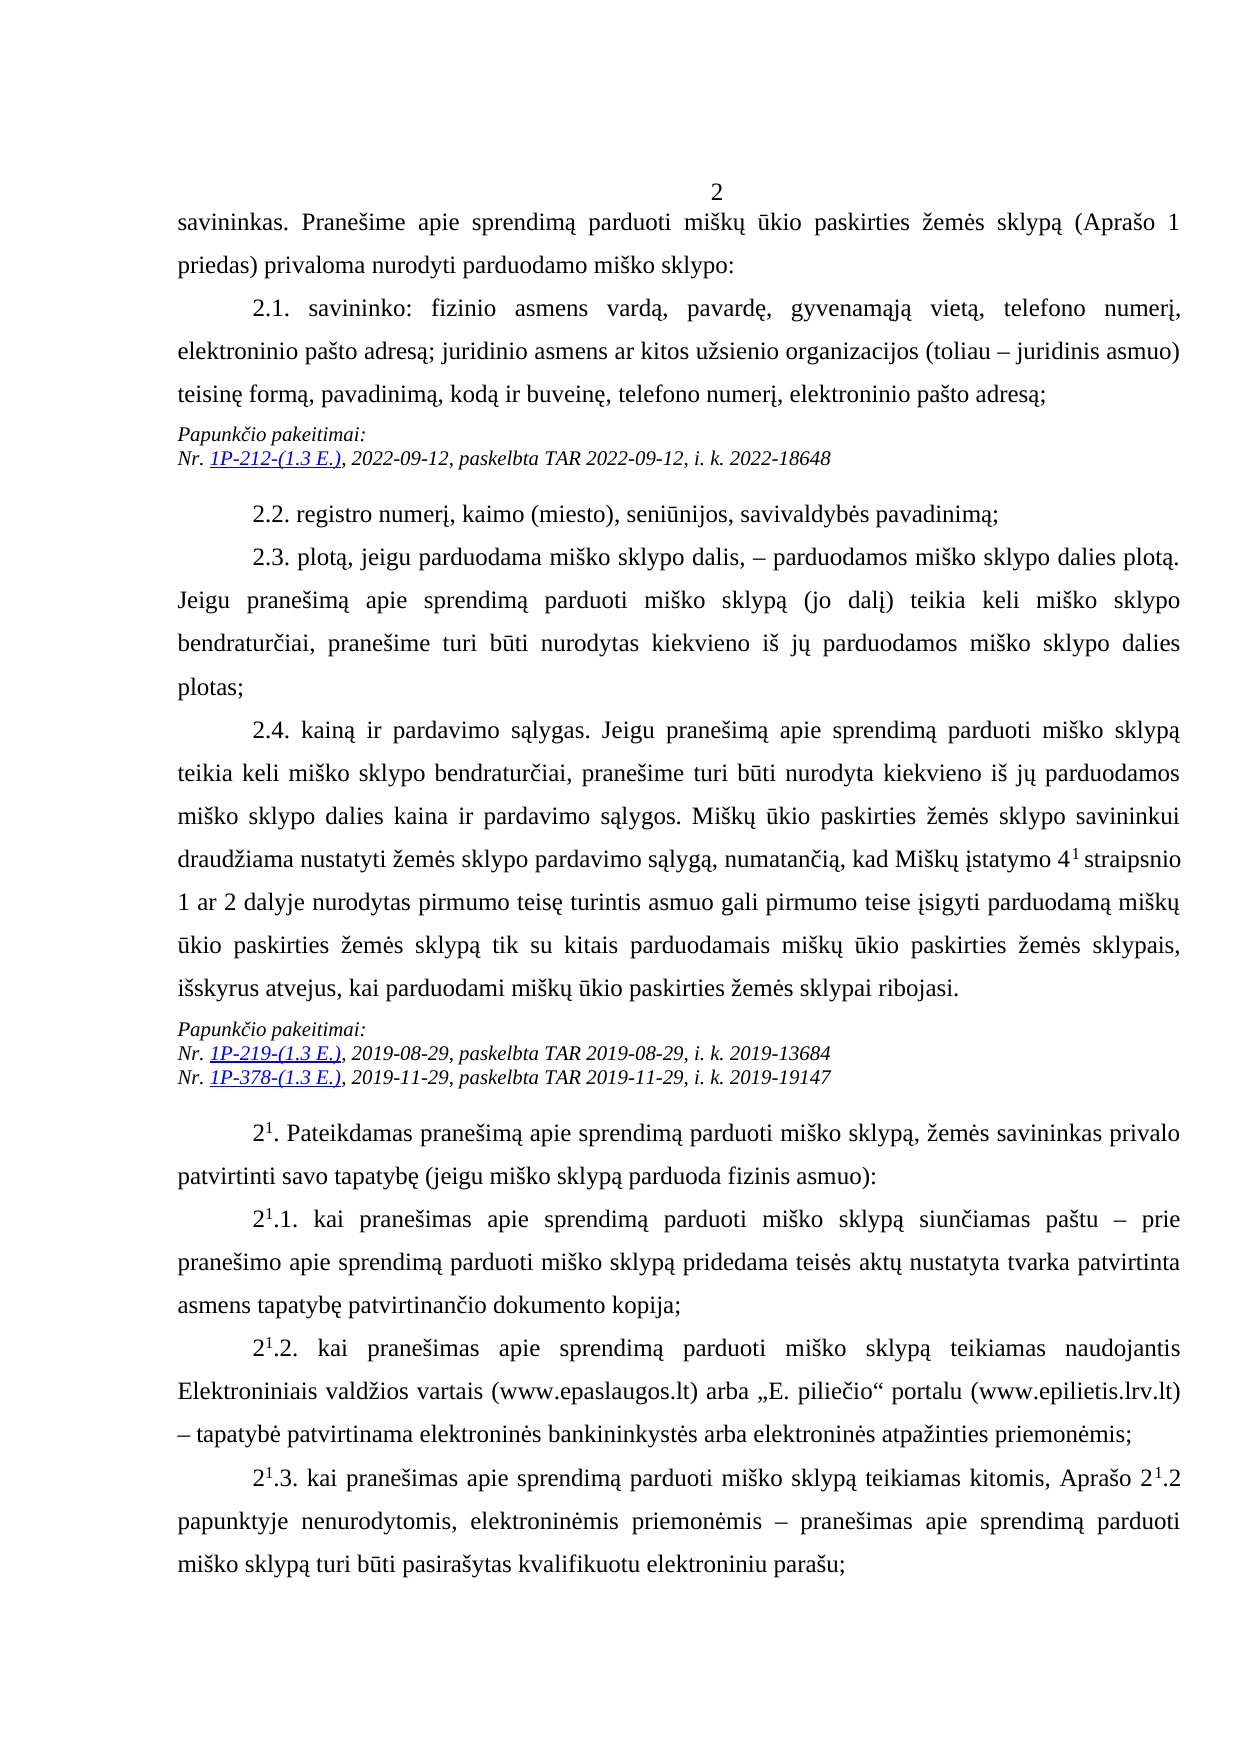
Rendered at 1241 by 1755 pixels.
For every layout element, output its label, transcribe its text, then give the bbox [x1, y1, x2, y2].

text Nr. 1P-219-(1.3 E.), 2019-08-29, paskelbta TAR 2019-08-29, i. k. 2019-13684 [177, 1041, 1181, 1065]
text Nr. 1P-212-(1.3 E.), 2022-09-12, paskelbta TAR 2022-09-12, i. k. 2022-18648 [177, 446, 1181, 470]
text 21.3. kai pranešimas apie sprendimą parduoti miško sklypą teikiamas kitomis, Aprašo 21.2 papunktyje nenurodytomis, elektroninėmis priemonėmis – pranešimas apie sprendimą parduoti miško sklypą turi būti pasirašytas kvalifikuotu elektroniniu parašu; [177, 1463, 1181, 1578]
text savininkas. Pranešime apie sprendimą parduoti miškų ūkio paskirties žemės sklypą (Aprašo 1 priedas) privaloma nurodyti parduodamo miško sklypo: [177, 207, 1181, 278]
text 2.1. savininko: fizinio asmens vardą, pavardę, gyvenamąją vietą, telefono numerį, elektroninio pašto adresą; juridinio asmens ar kitos užsienio organizacijos (toliau – juridinis asmuo) teisinę formą, pavadinimą, kodą ir buveinę, telefono numerį, elektroninio pašto adresą; [177, 293, 1181, 408]
text 21.1. kai pranešimas apie sprendimą parduoti miško sklypą siunčiamas paštu – prie pranešimo apie sprendimą parduoti miško sklypą pridedama teisės aktų nustatyta tvarka patvirtinta asmens tapatybę patvirtinančio dokumento kopija; [177, 1204, 1181, 1319]
text 21.2. kai pranešimas apie sprendimą parduoti miško sklypą teikiamas naudojantis Elektroniniais valdžios vartais (www.epaslaugos.lt) arba „E. piliečio“ portalu (www.epilietis.lrv.lt) – tapatybė patvirtinama elektroninės bankininkystės arba elektroninės atpažinties priemonėmis; [177, 1333, 1181, 1448]
text 21. Pateikdamas pranešimą apie sprendimą parduoti miško sklypą, žemės savininkas privalo patvirtinti savo tapatybę (jeigu miško sklypą parduoda fizinis asmuo): [177, 1118, 1181, 1189]
text 2.4. kainą ir pardavimo sąlygas. Jeigu pranešimą apie sprendimą parduoti miško sklypą teikia keli miško sklypo bendraturčiai, pranešime turi būti nurodyta kiekvieno iš jų parduodamos miško sklypo dalies kaina ir pardavimo sąlygos. Miškų ūkio paskirties žemės sklypo savininkui draudžiama nustatyti žemės sklypo pardavimo sąlygą, numatančią, kad Miškų įstatymo 41 straipsnio 1 ar 2 dalyje nurodytas pirmumo teisę turintis asmuo gali pirmumo teise įsigyti parduodamą miškų ūkio paskirties žemės sklypą tik su kitais parduodamais miškų ūkio paskirties žemės sklypais, išskyrus atvejus, kai parduodami miškų ūkio paskirties žemės sklypai ribojasi. [177, 715, 1181, 1002]
text Nr. 1P-378-(1.3 E.), 2019-11-29, paskelbta TAR 2019-11-29, i. k. 2019-19147 [177, 1065, 1181, 1089]
text Papunkčio pakeitimai: [177, 1017, 1181, 1041]
text Papunkčio pakeitimai: [177, 422, 1181, 446]
text 2.3. plotą, jeigu parduodama miško sklypo dalis, – parduodamos miško sklypo dalies plotą. Jeigu pranešimą apie sprendimą parduoti miško sklypą (jo dalį) teikia keli miško sklypo bendraturčiai, pranešime turi būti nurodytas kiekvieno iš jų parduodamos miško sklypo dalies plotas; [177, 542, 1181, 700]
text 2.2. registro numerį, kaimo (miesto), seniūnijos, savivaldybės pavadinimą; [177, 499, 1181, 528]
